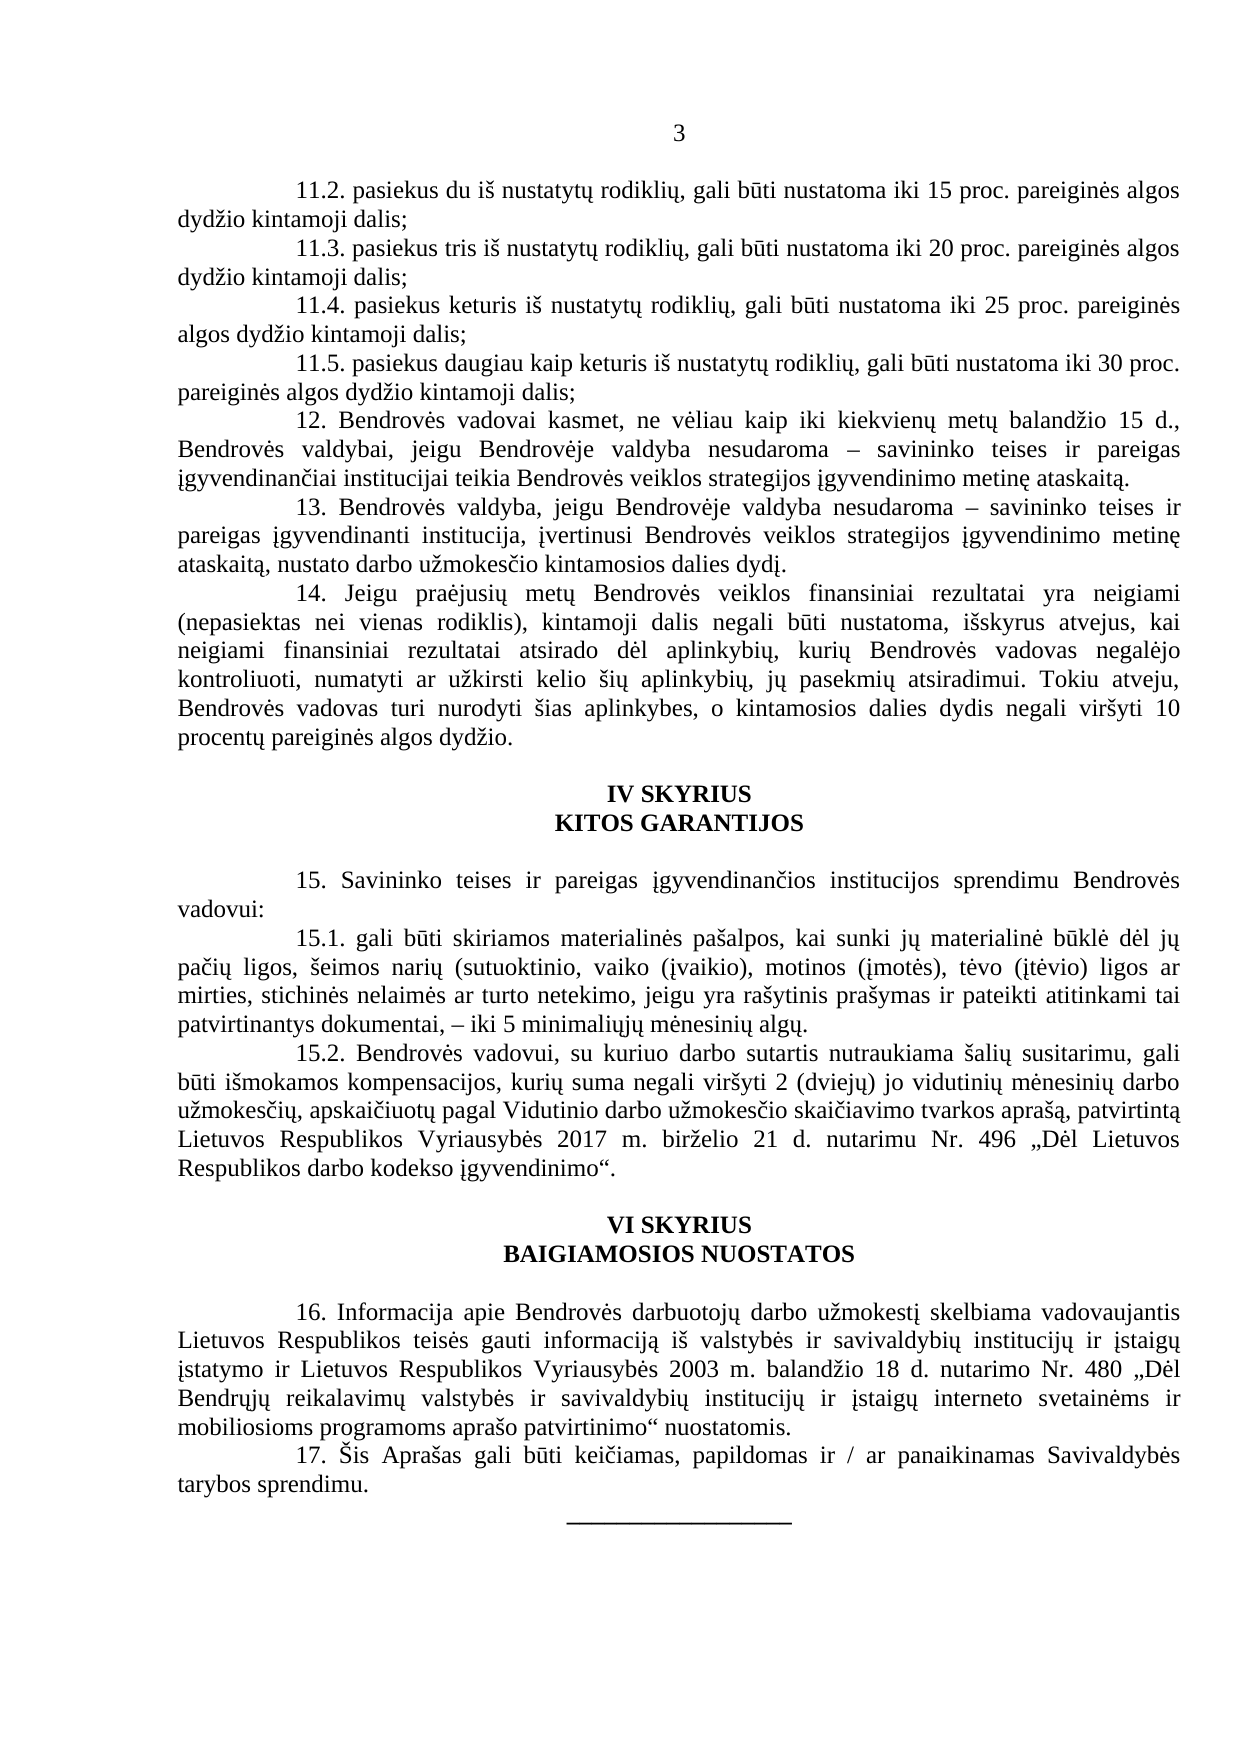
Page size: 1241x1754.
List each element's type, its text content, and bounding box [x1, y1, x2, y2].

text 16. Informacija apie Bendrovės darbuotojų darbo užmokestį skelbiama vadovaujantis Lietuvos Respublikos teisės gauti informaciją iš valstybės ir savivaldybių institucijų ir įstaigų įstatymo ir Lietuvos Respublikos Vyriausybės 2003 m. balandžio 18 d. nutarimo Nr. 480 „Dėl Bendrųjų reikalavimų valstybės ir savivaldybių institucijų ir įstaigų interneto svetainėms ir mobiliosioms programoms aprašo patvirtinimo“ nuostatomis. [177, 1297, 1181, 1441]
text 11.5. pasiekus daugiau kaip keturis iš nustatytų rodiklių, gali būti nustatoma iki 30 proc. pareiginės algos dydžio kintamoji dalis; [177, 348, 1181, 406]
text 15. Savininko teises ir pareigas įgyvendinančios institucijos sprendimu Bendrovės vadovui: [177, 866, 1181, 923]
text 14. Jeigu praėjusių metų Bendrovės veiklos finansiniai rezultatai yra neigiami (nepasiektas nei vienas rodiklis), kintamoji dalis negali būti nustatoma, išskyrus atvejus, kai neigiami finansiniai rezultatai atsirado dėl aplinkybių, kurių Bendrovės vadovas negalėjo kontroliuoti, numatyti ar užkirsti kelio šių aplinkybių, jų pasekmių atsiradimui. Tokiu atveju, Bendrovės vadovas turi nurodyti šias aplinkybes, o kintamosios dalies dydis negali viršyti 10 procentų pareiginės algos dydžio. [177, 578, 1181, 751]
text 11.4. pasiekus keturis iš nustatytų rodiklių, gali būti nustatoma iki 25 proc. pareiginės algos dydžio kintamoji dalis; [177, 291, 1181, 348]
text 13. Bendrovės valdyba, jeigu Bendrovėje valdyba nesudaroma – savininko teises ir pareigas įgyvendinanti institucija, įvertinusi Bendrovės veiklos strategijos įgyvendinimo metinę ataskaitą, nustato darbo užmokesčio kintamosios dalies dydį. [177, 492, 1181, 578]
text KITOS GARANTIJOS [177, 808, 1181, 837]
text 11.2. pasiekus du iš nustatytų rodiklių, gali būti nustatoma iki 15 proc. pareiginės algos dydžio kintamoji dalis; [177, 176, 1181, 233]
text 17. Šis Aprašas gali būti keičiamas, papildomas ir / ar panaikinamas Savivaldybės tarybos sprendimu. [177, 1441, 1181, 1498]
text __________________ [177, 1498, 1181, 1527]
text 15.1. gali būti skiriamos materialinės pašalpos, kai sunki jų materialinė būklė dėl jų pačių ligos, šeimos narių (sutuoktinio, vaiko (įvaikio), motinos (įmotės), tėvo (įtėvio) ligos ar mirties, stichinės nelaimės ar turto netekimo, jeigu yra rašytinis prašymas ir pateikti atitinkami tai patvirtinantys dokumentai, – iki 5 minimaliųjų mėnesinių algų. [177, 923, 1181, 1038]
text BAIGIAMOSIOS NUOSTATOS [177, 1239, 1181, 1268]
text IV SKYRIUS [177, 779, 1181, 808]
text 15.2. Bendrovės vadovui, su kuriuo darbo sutartis nutraukiama šalių susitarimu, gali būti išmokamos kompensacijos, kurių suma negali viršyti 2 (dviejų) jo vidutinių mėnesinių darbo užmokesčių, apskaičiuotų pagal Vidutinio darbo užmokesčio skaičiavimo tvarkos aprašą, patvirtintą Lietuvos Respublikos Vyriausybės 2017 m. birželio 21 d. nutarimu Nr. 496 „Dėl Lietuvos Respublikos darbo kodekso įgyvendinimo“. [177, 1038, 1181, 1182]
text VI SKYRIUS [177, 1211, 1181, 1239]
text 11.3. pasiekus tris iš nustatytų rodiklių, gali būti nustatoma iki 20 proc. pareiginės algos dydžio kintamoji dalis; [177, 233, 1181, 291]
text 12. Bendrovės vadovai kasmet, ne vėliau kaip iki kiekvienų metų balandžio 15 d., Bendrovės valdybai, jeigu Bendrovėje valdyba nesudaroma – savininko teises ir pareigas įgyvendinančiai institucijai teikia Bendrovės veiklos strategijos įgyvendinimo metinę ataskaitą. [177, 406, 1181, 492]
